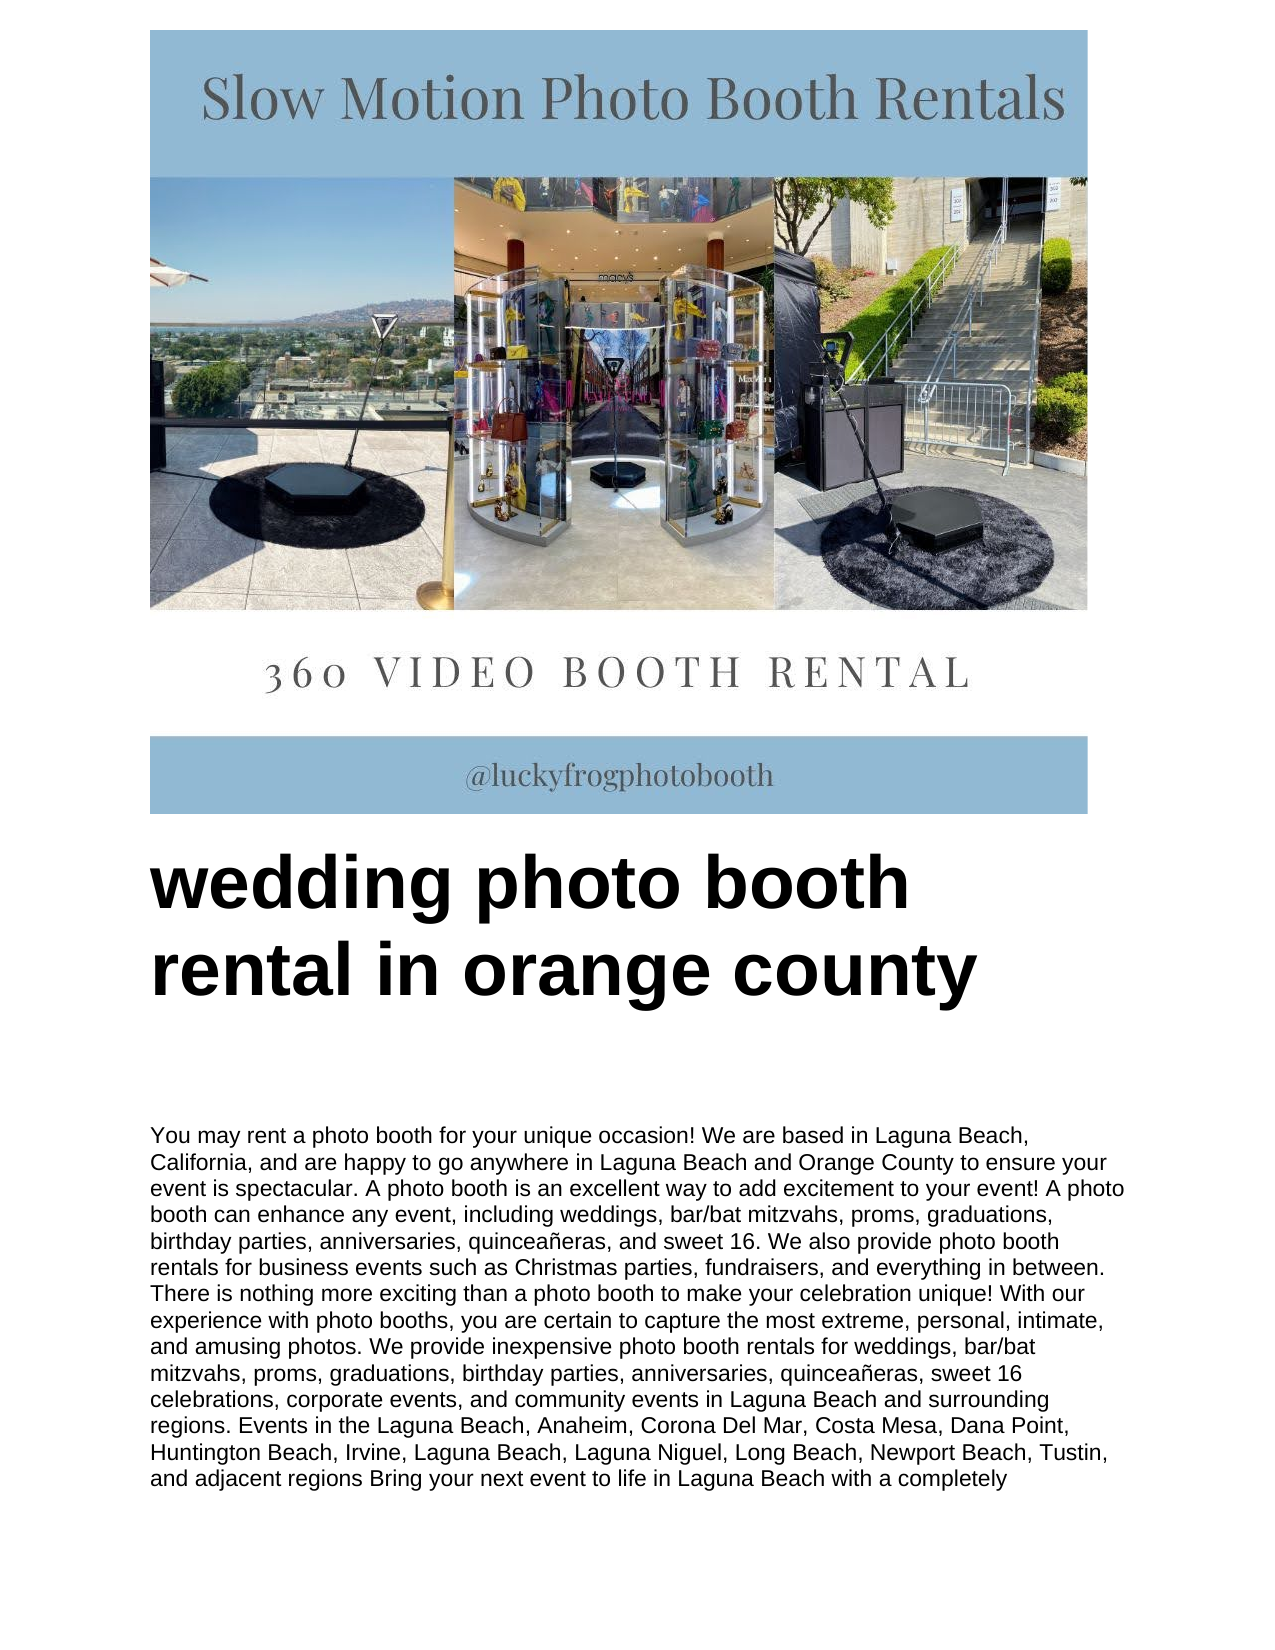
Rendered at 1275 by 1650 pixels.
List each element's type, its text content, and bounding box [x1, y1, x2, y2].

picture [150, 30, 1088, 814]
text You may rent a photo booth for your unique occasion! We are based in Laguna Beach, California, and are happy to go anywhere in Laguna Beach and Orange County to ensure your event is spectacular. A photo booth is an excellent way to add excitement to your event! A photo booth can enhance any event, including weddings, bar/bat mitzvahs, proms, graduations, birthday parties, anniversaries, quinceañeras, and sweet 16. We also provide photo booth rentals for business events such as Christmas parties, fundraisers, and everything in between. There is nothing more exciting than a photo booth to make your celebration unique! With our experience with photo booths, you are certain to capture the most extreme, personal, intimate, and amusing photos. We provide inexpensive photo booth rentals for weddings, bar/bat mitzvahs, proms, graduations, birthday parties, anniversaries, quinceañeras, sweet 16 celebrations, corporate events, and community events in Laguna Beach and surrounding regions. Events in the Laguna Beach, Anaheim, Corona Del Mar, Costa Mesa, Dana Point, Huntington Beach, Irvine, Laguna Beach, Laguna Niguel, Long Beach, Newport Beach, Tustin, and adjacent regions Bring your next event to life in Laguna Beach with a completely [150, 1122, 1125, 1491]
subtitle wedding photo booth rental in orange county [150, 838, 1125, 1011]
